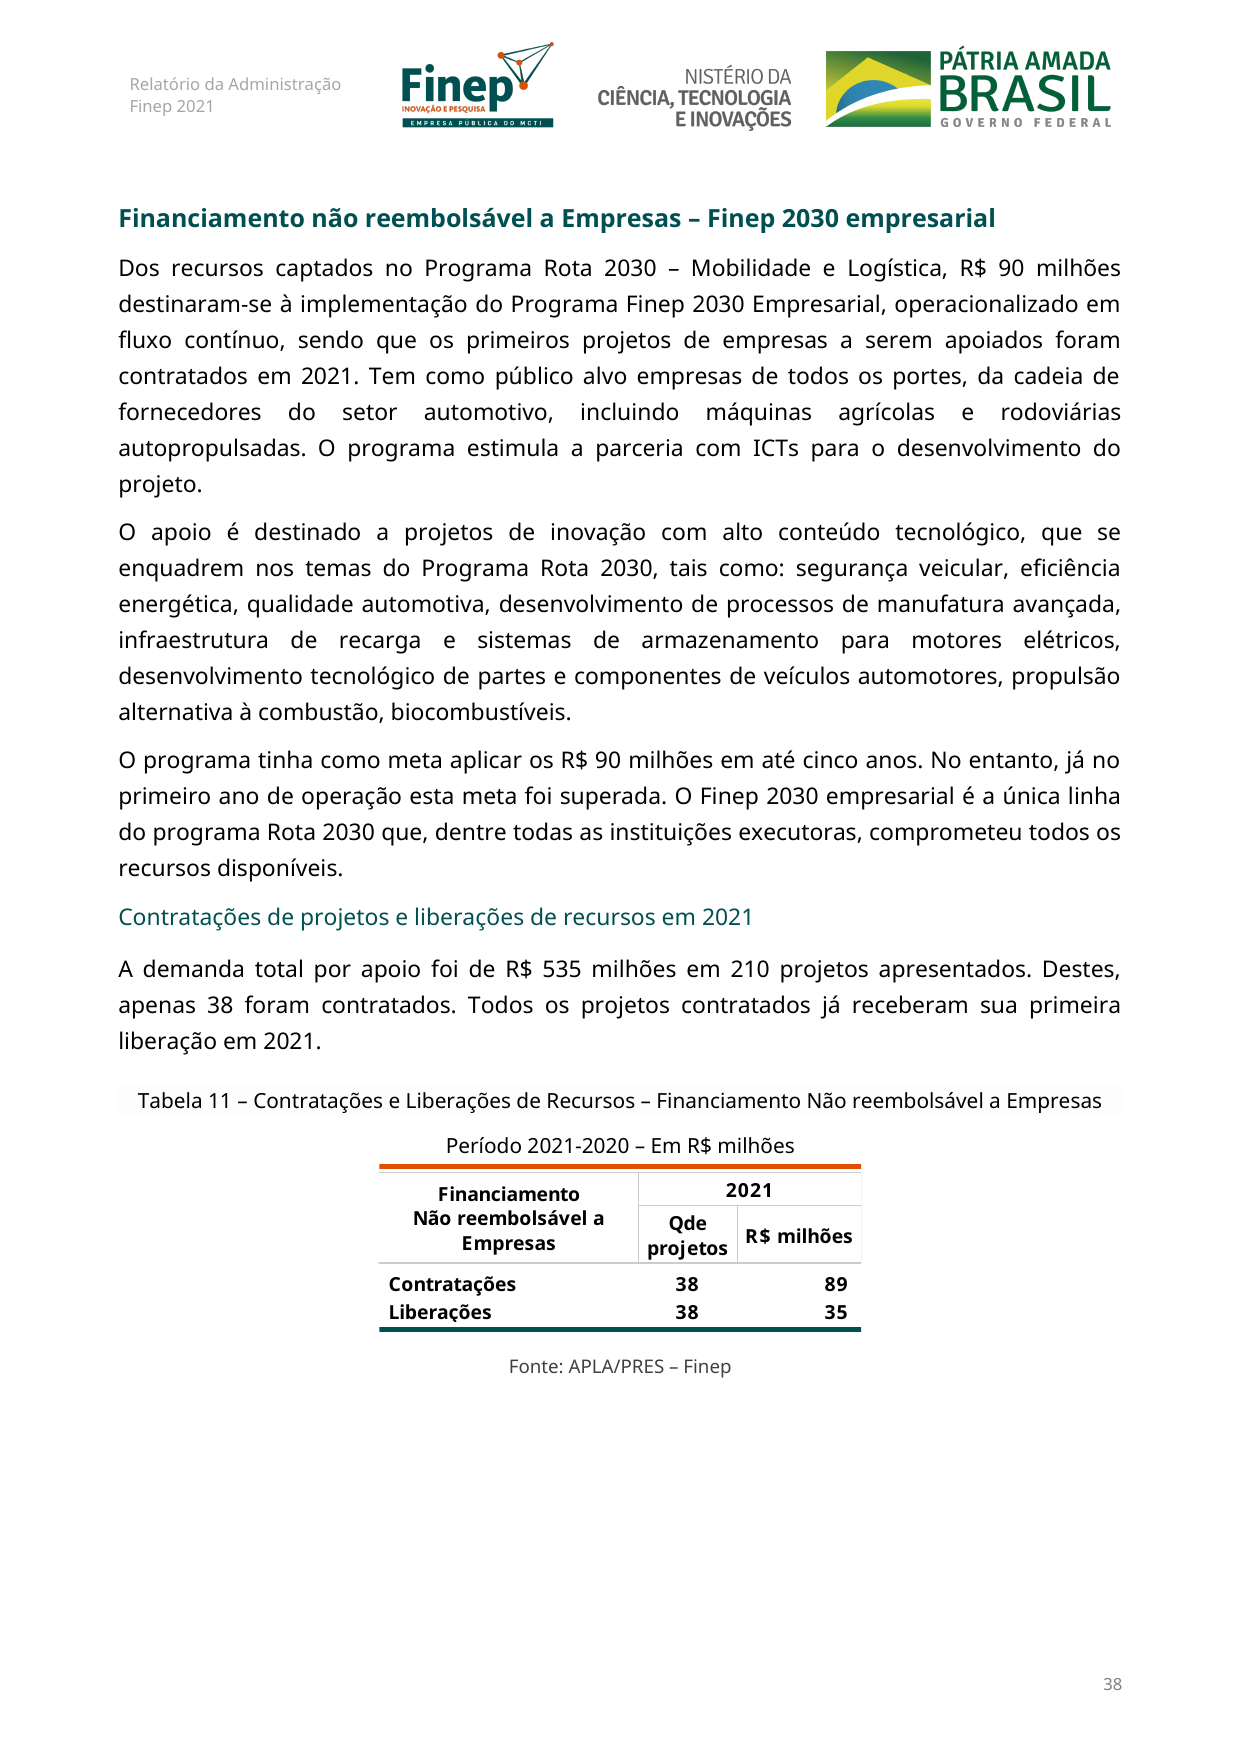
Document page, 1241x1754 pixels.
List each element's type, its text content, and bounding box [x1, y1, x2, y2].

text Tabela 11 – Contratações e Liberações de Recursos – Financiamento Não reembolsável a Empresas [118, 1086, 1122, 1114]
text A demanda total por apoio foi de R$ 535 milhões em 210 projetos apresentados. Destes, apenas 38 foram contratados. Todos os projetos contratados já receberam sua primeira liberação em 2021. [118, 953, 1122, 1056]
text Financiamento não reembolsável a Empresas – Finep 2030 empresarial [118, 200, 1122, 234]
text O apoio é destinado a projetos de inovação com alto conteúdo tecnológico, que se enquadrem nos temas do Programa Rota 2030, tais como: segurança veicular, eficiência energética, qualidade automotiva, desenvolvimento de processos de manufatura avançada, infraestrutura de recarga e sistemas de armazenamento para motores elétricos, desenvolvimento tecnológico de partes e componentes de veículos automotores, propulsão alternativa à combustão, biocombustíveis. [118, 516, 1122, 727]
text Dos recursos captados no Programa Rota 2030 – Mobilidade e Logística, R$ 90 milhões destinaram-se à implementação do Programa Finep 2030 Empresarial, operacionalizado em fluxo contínuo, sendo que os primeiros projetos de empresas a serem apoiados foram contratados em 2021. Tem como público alvo empresas de todos os portes, da cadeia de fornecedores do setor automotivo, incluindo máquinas agrícolas e rodoviárias autopropulsadas. O programa estimula a parceria com ICTs para o desenvolvimento do projeto. [118, 252, 1122, 499]
text Fonte: APLA/PRES – Finep [118, 1353, 1122, 1378]
picture [402, 42, 1111, 131]
text O programa tinha como meta aplicar os R$ 90 milhões em até cinco anos. No entanto, já no primeiro ano de operação esta meta foi superada. O Finep 2030 empresarial é a única linha do programa Rota 2030 que, dentre todas as instituições executoras, comprometeu todos os recursos disponíveis. [118, 744, 1122, 883]
text Contratações de projetos e liberações de recursos em 2021 [118, 901, 1122, 932]
text Período 2021-2020 – Em R$ milhões [118, 1131, 1122, 1159]
